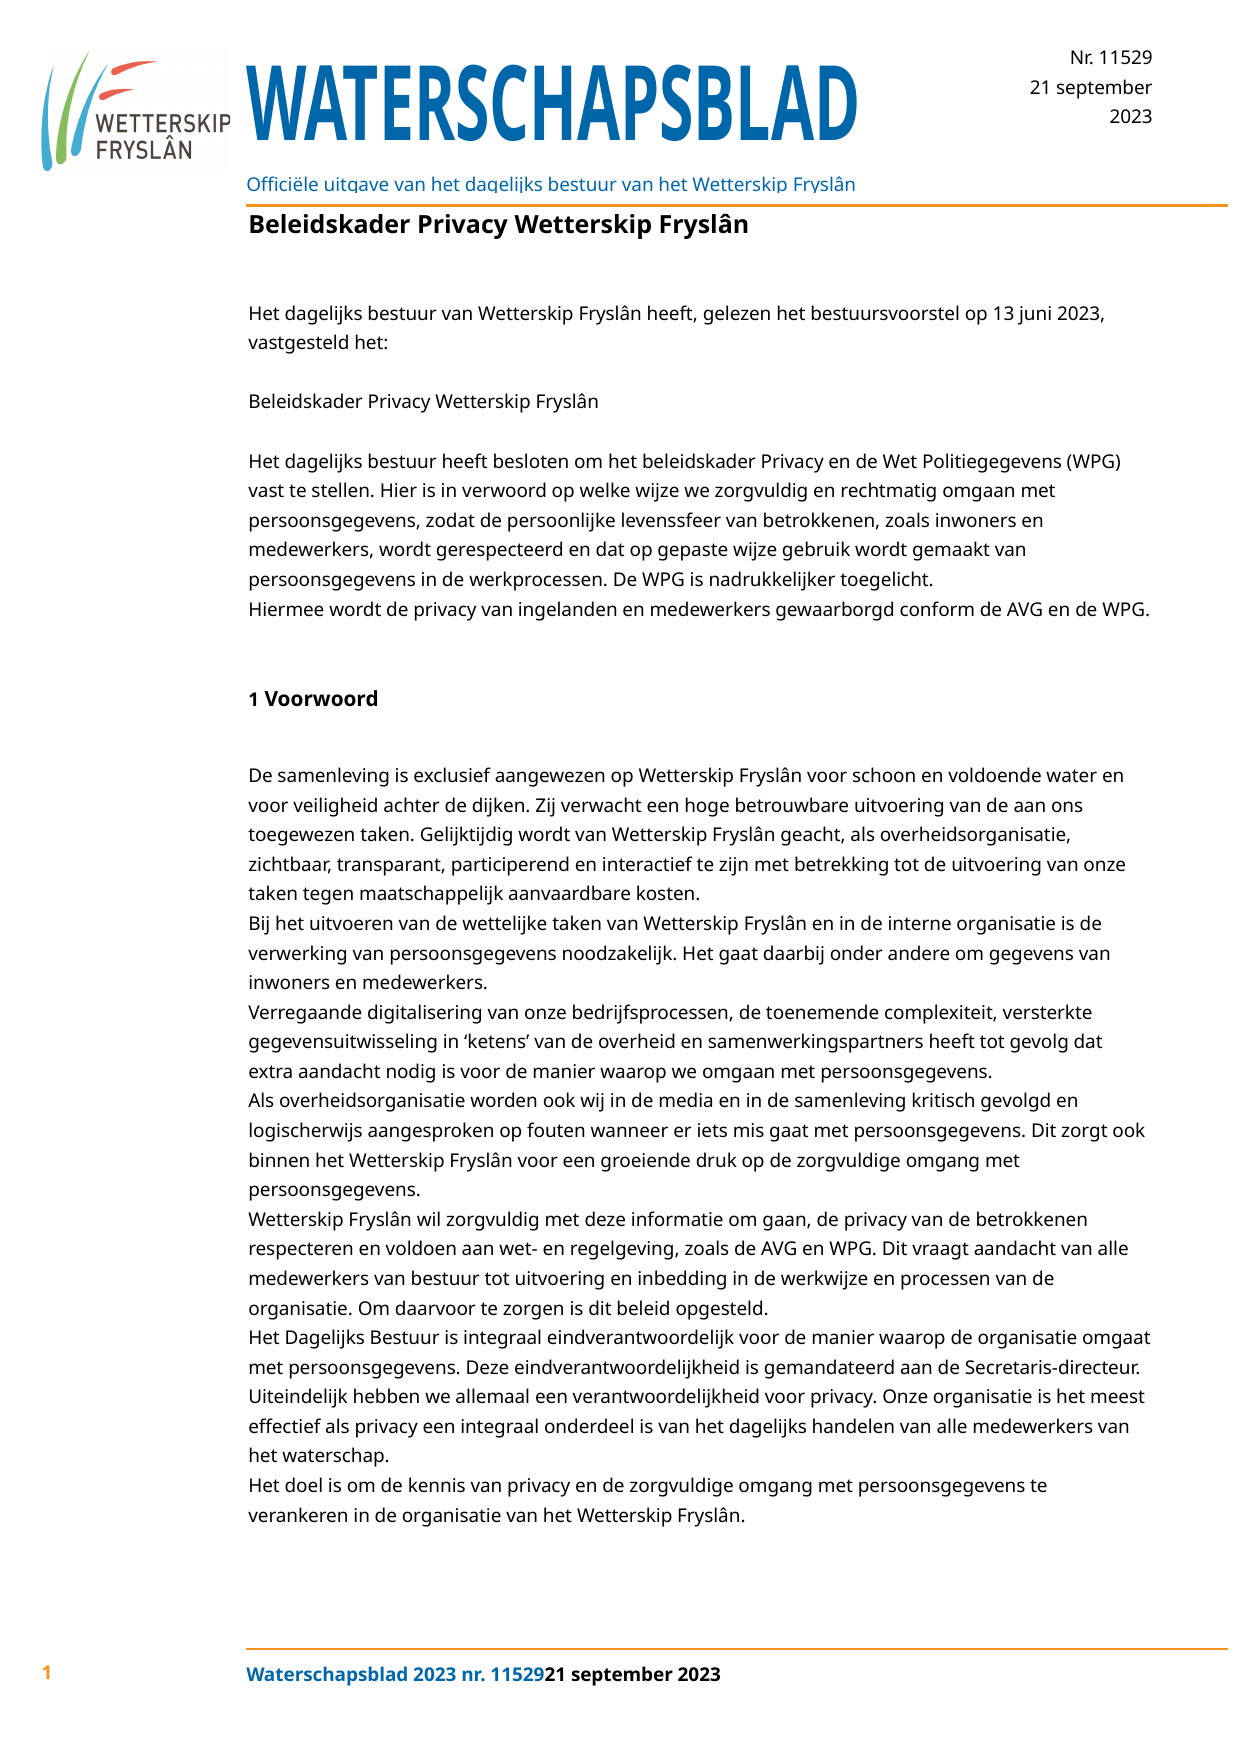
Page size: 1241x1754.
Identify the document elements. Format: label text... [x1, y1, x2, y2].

picture [41, 47, 231, 172]
text Het dagelijks bestuur van Wetterskip Fryslân heeft, gelezen het bestuursvoorstel op 13 juni 2023, vastgesteld het: [248, 300, 1152, 355]
text Wetterskip Fryslân wil zorgvuldig met deze informatie om gaan, de privacy van de betrokkenen respecteren en voldoen aan wet- en regelgeving, zoals de AVG en WPG. Dit vraagt aandacht van alle medewerkers van bestuur tot uitvoering en inbedding in de werkwijze en processen van de organisatie. Om daarvoor te zorgen is dit beleid opgesteld. [248, 1206, 1152, 1320]
text Het Dagelijks Bestuur is integraal eindverantwoordelijk voor de manier waarop de organisatie omgaat met persoonsgegevens. Deze eindverantwoordelijkheid is gemandateerd aan de Secretaris-directeur. Uiteindelijk hebben we allemaal een verantwoordelijkheid voor privacy. Onze organisatie is het meest effectief als privacy een integraal onderdeel is van het dagelijks handelen van alle medewerkers van het waterschap. [248, 1324, 1152, 1468]
text Het doel is om de kennis van privacy en de zorgvuldige omgang met persoonsgegevens te verankeren in de organisatie van het Wetterskip Fryslân. [248, 1472, 1152, 1527]
text De samenleving is exclusief aangewezen op Wetterskip Fryslân voor schoon en voldoende water en voor veiligheid achter de dijken. Zij verwacht een hoge betrouwbare uitvoering van de aan ons toegewezen taken. Gelijktijdig wordt van Wetterskip Fryslân geacht, als overheidsorganisatie, zichtbaar, transparant, participerend en interactief te zijn met betrekking tot de uitvoering van onze taken tegen maatschappelijk aanvaardbare kosten. [248, 762, 1152, 906]
text Verregaande digitalisering van onze bedrijfsprocessen, de toenemende complexiteit, versterkte gegevensuitwisseling in ‘ketens’ van de overheid en samenwerkingspartners heeft tot gevolg dat extra aandacht nodig is voor de manier waarop we omgaan met persoonsgegevens. [248, 999, 1152, 1084]
text Als overheidsorganisatie worden ook wij in de media en in de samenleving kritisch gevolgd en logischerwijs aangesproken op fouten wanneer er iets mis gaat met persoonsgegevens. Dit zorgt ook binnen het Wetterskip Fryslân voor een groeiende druk op de zorgvuldige omgang met persoonsgegevens. [248, 1088, 1152, 1202]
text Bij het uitvoeren van de wettelijke taken van Wetterskip Fryslân en in de interne organisatie is de verwerking van persoonsgegevens noodzakelijk. Het gaat daarbij onder andere om gegevens van inwoners en medewerkers. [248, 910, 1152, 995]
text Hiermee wordt de privacy van ingelanden en medewerkers gewaarborgd conform de AVG en de WPG. [248, 596, 1152, 621]
text Beleidskader Privacy Wetterskip Fryslân [248, 389, 1152, 414]
text Het dagelijks bestuur heeft besloten om het beleidskader Privacy en de Wet Politiegegevens (WPG) vast te stellen. Hier is in verwoord op welke wijze we zorgvuldig en rechtmatig omgaan met persoonsgegevens, zodat de persoonlijke levenssfeer van betrokkenen, zoals inwoners en medewerkers, wordt gerespecteerd en dat op gepaste wijze gebruik wordt gemaakt van persoonsgegevens in de werkprocessen. De WPG is nadrukkelijker toegelicht. [248, 448, 1152, 592]
text Beleidskader Privacy Wetterskip Fryslân [248, 207, 1152, 241]
text 1 Voorwoord [248, 684, 1152, 713]
